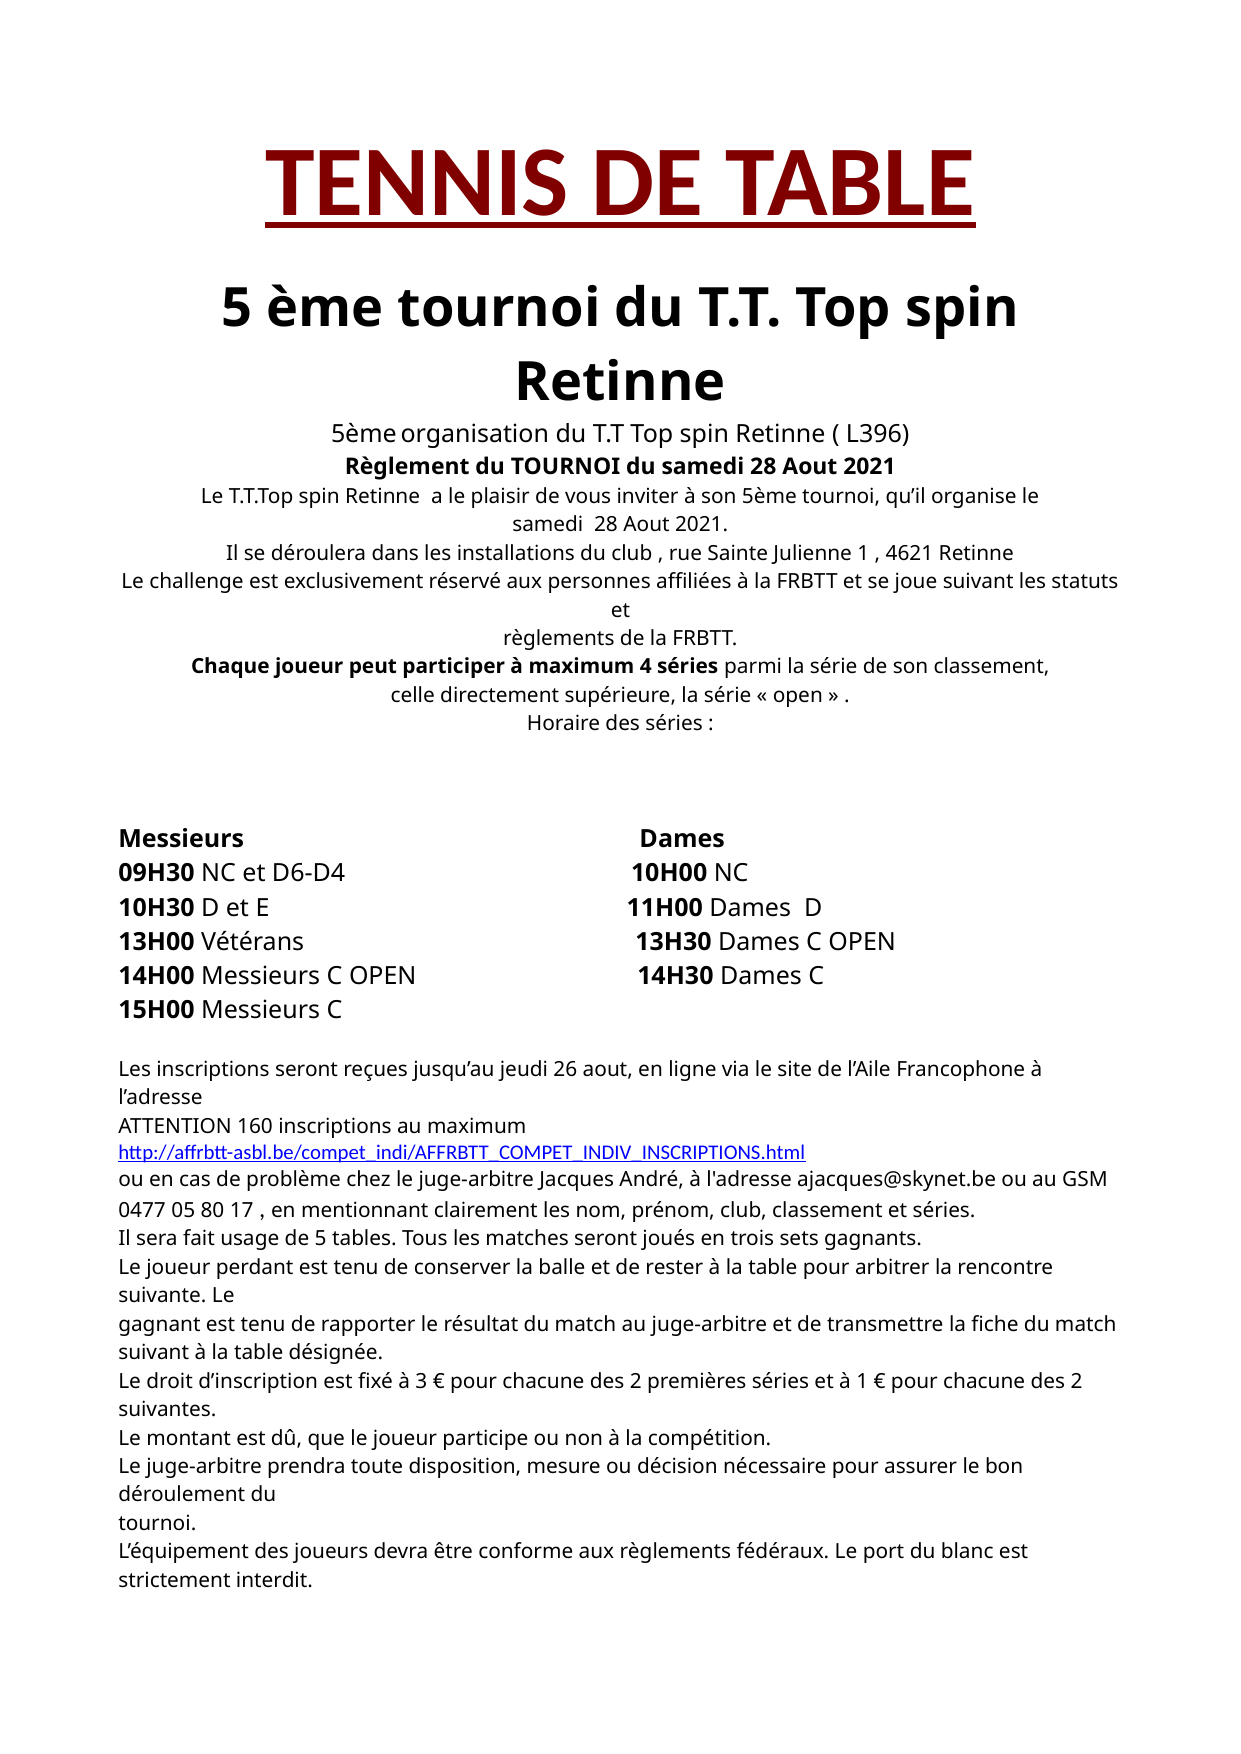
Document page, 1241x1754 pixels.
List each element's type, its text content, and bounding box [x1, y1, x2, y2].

text Les inscriptions seront reçues jusqu’au jeudi 26 aout, en ligne via le site de l’Aile Francophone à l’adresse [118, 1054, 1122, 1111]
text Il sera fait usage de 5 tables. Tous les matches seront joués en trois sets gagnants. [118, 1223, 1122, 1252]
text ATTENTION 160 inscriptions au maximum [118, 1111, 1122, 1139]
text 09H30 NC et D6-D4 10H00 NC [118, 855, 1122, 889]
text L’équipement des joueurs devra être conforme aux règlements fédéraux. Le port du blanc est strictement interdit. [118, 1536, 1122, 1593]
text TENNIS DE TABLE [118, 118, 1122, 240]
text Le droit d’inscription est fixé à 3 € pour chacune des 2 premières séries et à 1 € pour chacune des 2 suivantes. [118, 1366, 1122, 1423]
text Le juge-arbitre prendra toute disposition, mesure ou décision nécessaire pour assurer le bon déroulement du [118, 1451, 1122, 1508]
text Le T.T.Top spin Retinne a le plaisir de vous inviter à son 5ème tournoi, qu’il organise le [118, 481, 1122, 509]
text Chaque joueur peut participer à maximum 4 séries parmi la série de son classement, [118, 652, 1122, 680]
text gagnant est tenu de rapporter le résultat du match au juge-arbitre et de transmettre la fiche du match suivant à la table désignée. [118, 1309, 1122, 1366]
text règlements de la FRBTT. [118, 623, 1122, 652]
text 13H00 Vétérans 13H30 Dames C OPEN [118, 923, 1122, 957]
text Règlement du TOURNOI du samedi 28 Aout 2021 [118, 450, 1122, 481]
text tournoi. [118, 1508, 1122, 1536]
text Messieurs Dames [118, 821, 1122, 855]
text 5 ème tournoi du T.T. Top spin Retinne [118, 268, 1122, 416]
text Il se déroulera dans les installations du club , rue Sainte Julienne 1 , 4621 Retinne [118, 538, 1122, 566]
text 5ème organisation du T.T Top spin Retinne ( L396) [118, 416, 1122, 450]
text http://affrbtt-asbl.be/compet_indi/AFFRBTT_COMPET_INDIV_INSCRIPTIONS.html [118, 1139, 1122, 1164]
text Horaire des séries : [118, 708, 1122, 737]
text Le challenge est exclusivement réservé aux personnes affiliées à la FRBTT et se joue suivant les statuts et [118, 566, 1122, 623]
text 15H00 Messieurs C [118, 991, 1122, 1025]
text 14H00 Messieurs C OPEN 14H30 Dames C [118, 957, 1122, 991]
text celle directement supérieure, la série « open » . [118, 680, 1122, 708]
text ou en cas de problème chez le juge-arbitre Jacques André, à l'adresse ajacques@skynet.be ou au GSM 0477 05 80 17 , en mentionnant clairement les nom, prénom, club, classement et séries. [118, 1164, 1122, 1223]
text samedi 28 Aout 2021. [118, 509, 1122, 538]
text Le joueur perdant est tenu de conserver la balle et de rester à la table pour arbitrer la rencontre suivante. Le [118, 1252, 1122, 1309]
text 10H30 D et E 11H00 Dames D [118, 889, 1122, 923]
text Le montant est dû, que le joueur participe ou non à la compétition. [118, 1423, 1122, 1451]
